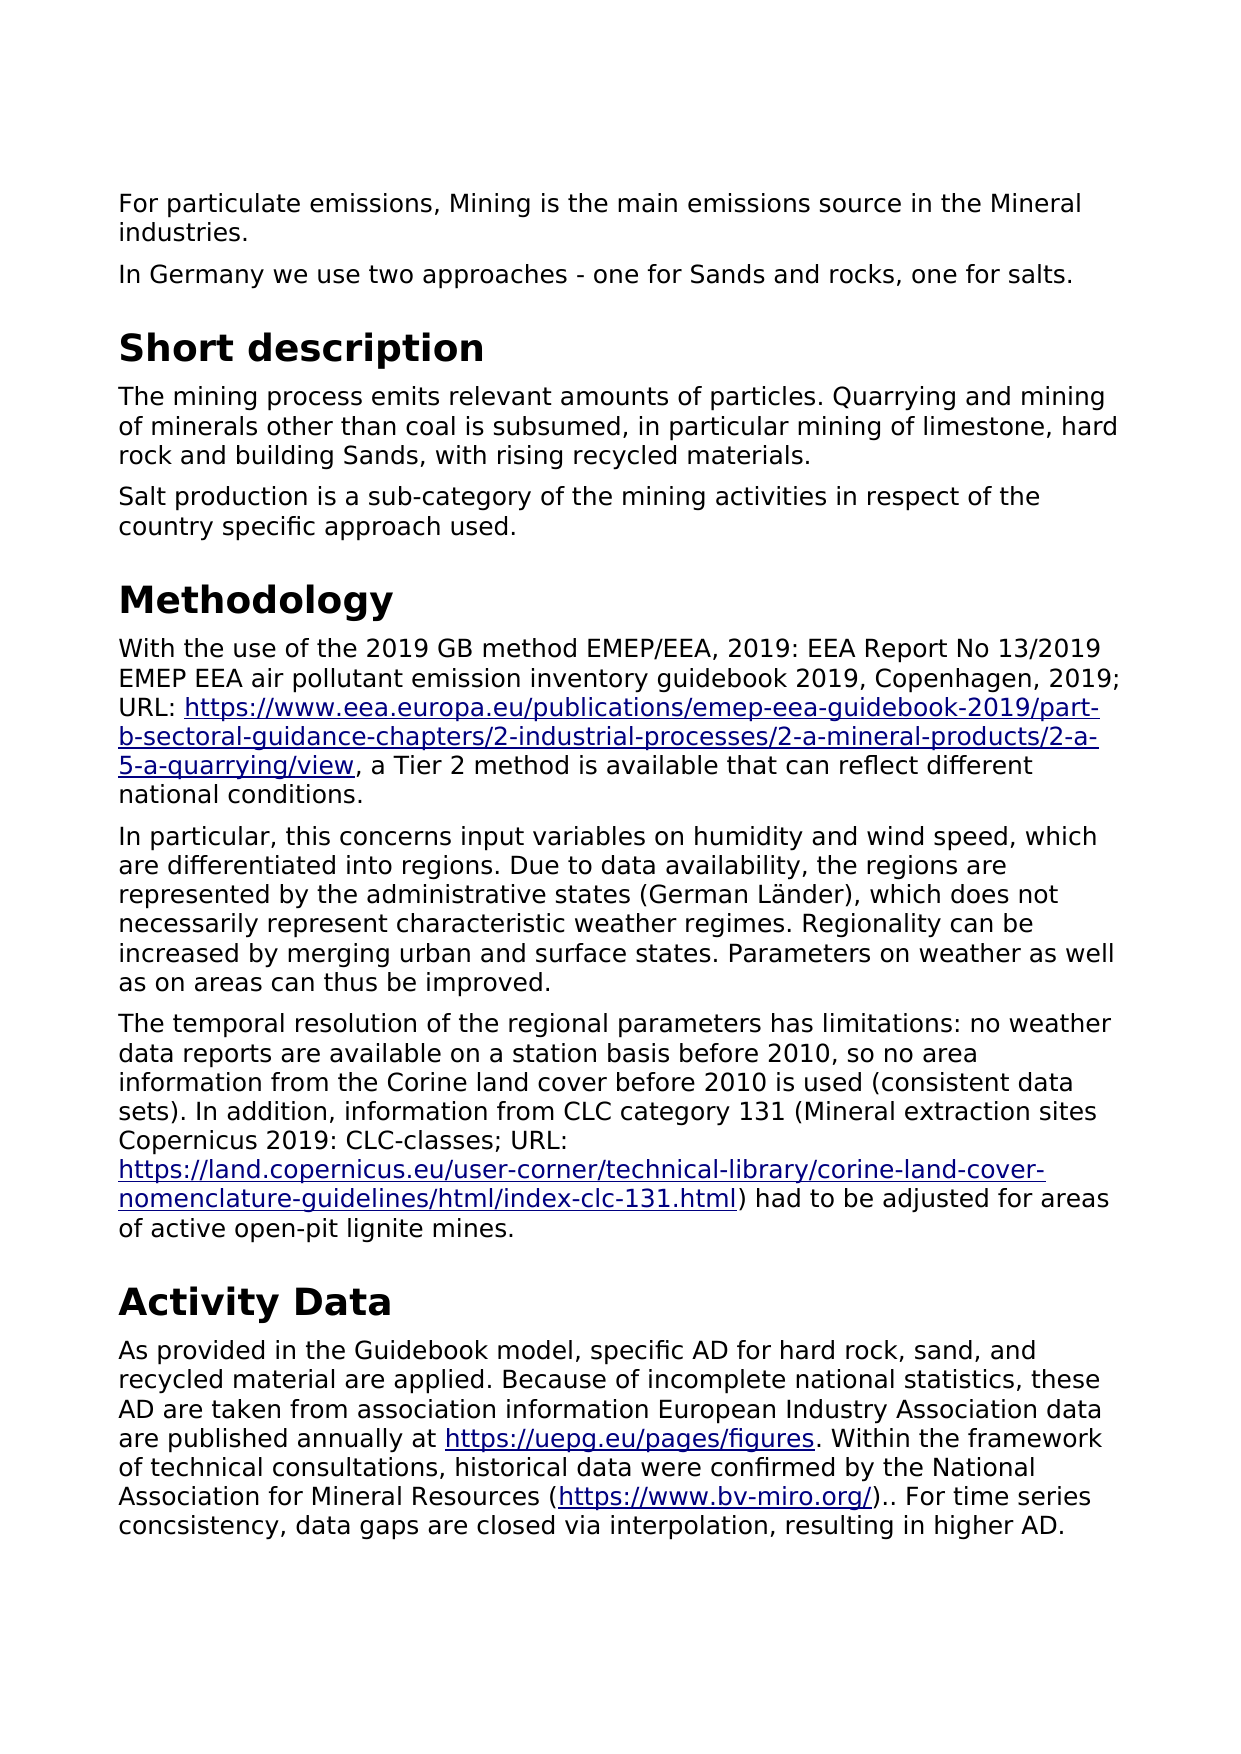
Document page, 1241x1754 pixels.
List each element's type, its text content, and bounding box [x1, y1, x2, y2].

text For particulate emissions, Mining is the main emissions source in the Mineral industries. [118, 189, 1122, 247]
text With the use of the 2019 GB method EMEP/EEA, 2019: EEA Report No 13/2019 EMEP EEA air pollutant emission inventory guidebook 2019, Copenhagen, 2019; URL: https://www.eea.europa.eu/publications/emep-eea-guidebook-2019/part-b-sectoral-guidance-chapters/2-industrial-processes/2-a-mineral-products/2-a-5-a-quarrying/view, a Tier 2 method is available that can reflect different national conditions. [118, 634, 1122, 809]
subtitle Activity Data [118, 1280, 1122, 1324]
subtitle Short description [118, 326, 1122, 370]
subtitle Methodology [118, 578, 1122, 622]
text As provided in the Guidebook model, specific AD for hard rock, sand, and recycled material are applied. Because of incomplete national statistics, these AD are taken from association information European Industry Association data are published annually at https://uepg.eu/pages/figures. Within the framework of technical consultations, historical data were confirmed by the National Association for Mineral Resources (https://www.bv-miro.org/).. For time series concsistency, data gaps are closed via interpolation, resulting in higher AD. [118, 1337, 1122, 1541]
text In particular, this concerns input variables on humidity and wind speed, which are differentiated into regions. Due to data availability, the regions are represented by the administrative states (German Länder), which does not necessarily represent characteristic weather regimes. Regionality can be increased by merging urban and surface states. Parameters on weather as well as on areas can thus be improved. [118, 822, 1122, 997]
text The temporal resolution of the regional parameters has limitations: no weather data reports are available on a station basis before 2010, so no area information from the Corine land cover before 2010 is used (consistent data sets). In addition, information from CLC category 131 (Mineral extraction sites Copernicus 2019: CLC-classes; URL: https://land.copernicus.eu/user-corner/technical-library/corine-land-cover-nomenclature-guidelines/html/index-clc-131.html) had to be adjusted for areas of active open-pit lignite mines. [118, 1009, 1122, 1243]
text The mining process emits relevant amounts of particles. Quarrying and mining of minerals other than coal is subsumed, in particular mining of limestone, hard rock and building Sands, with rising recycled materials. [118, 383, 1122, 470]
text Salt production is a sub-category of the mining activities in respect of the country specific approach used. [118, 483, 1122, 541]
text In Germany we use two approaches - one for Sands and rocks, one for salts. [118, 260, 1122, 289]
